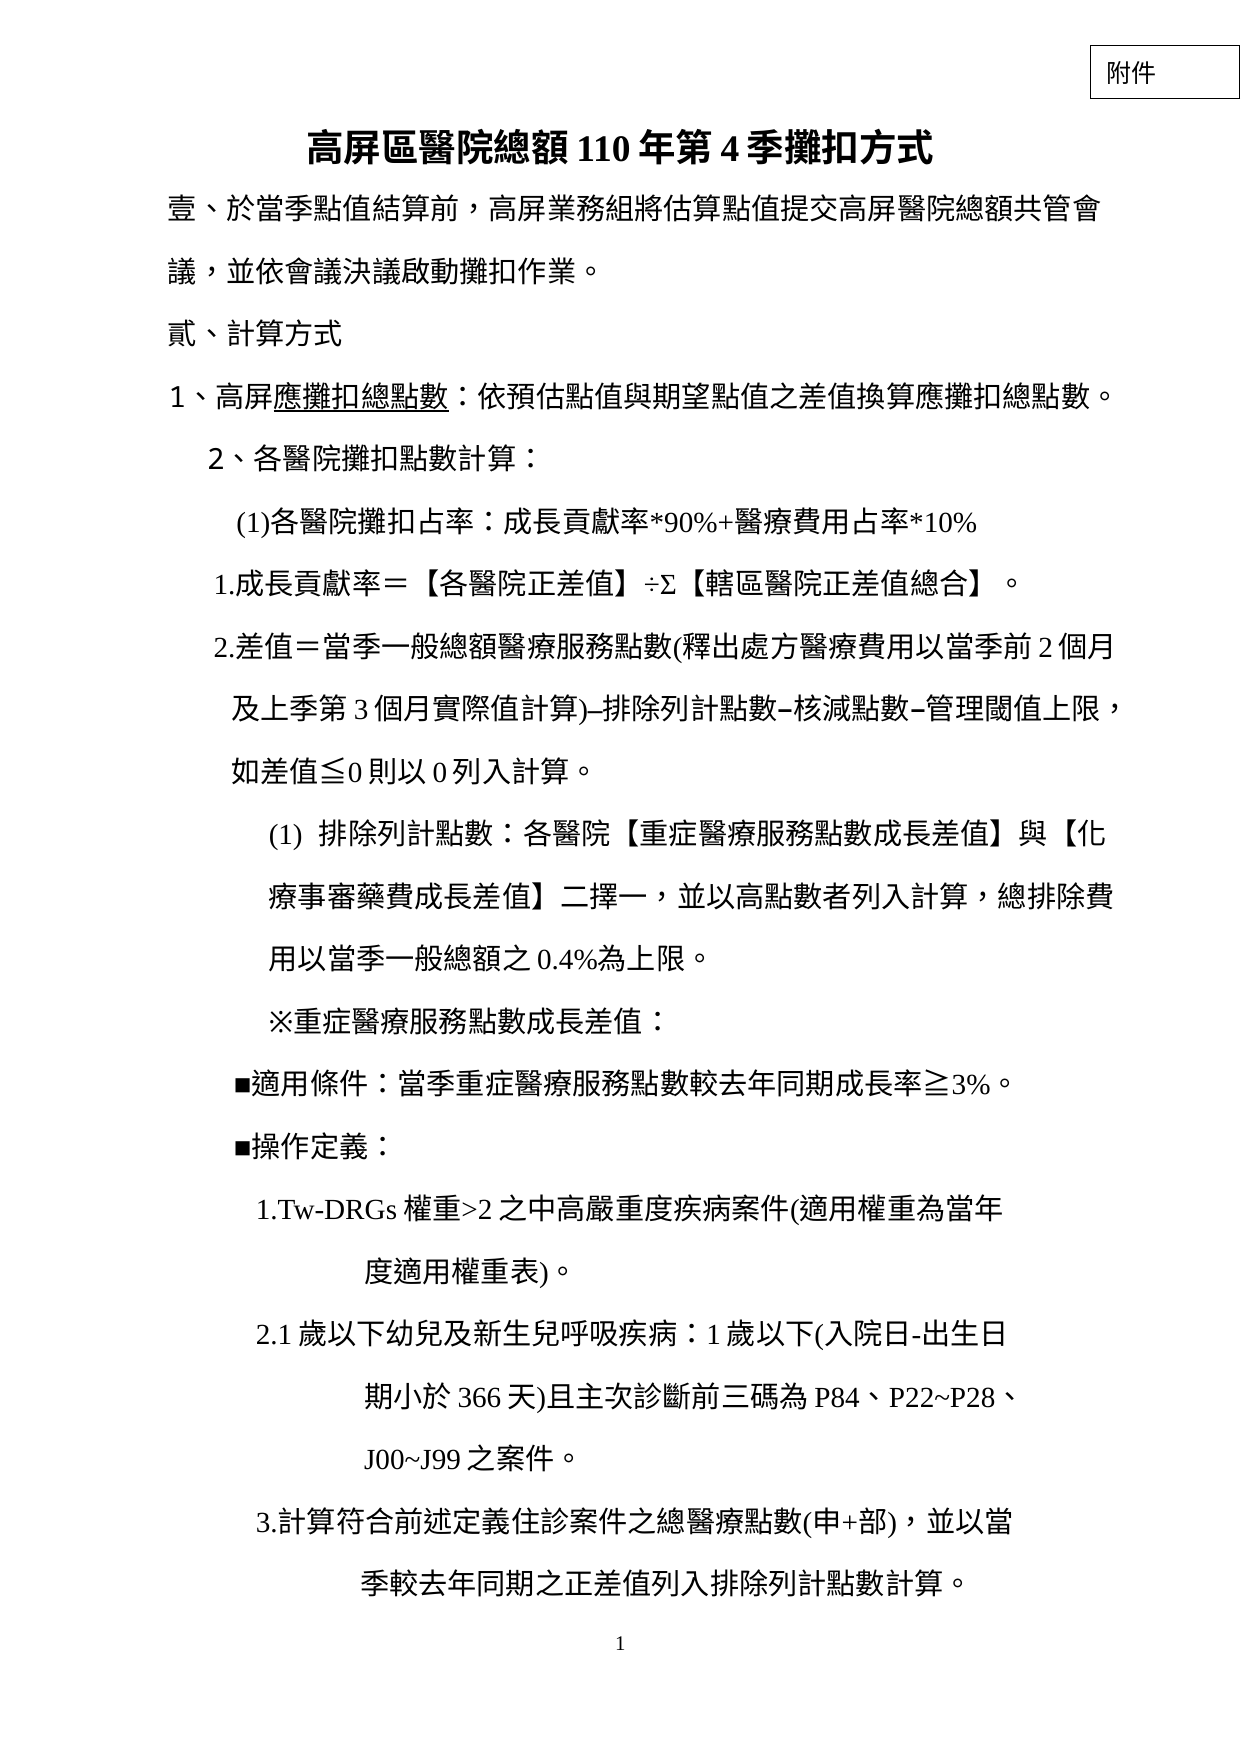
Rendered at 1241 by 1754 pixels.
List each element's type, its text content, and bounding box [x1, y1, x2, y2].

text 高屏區醫院總額110年第4季攤扣方式 [118, 103, 1122, 165]
list 各醫院攤扣占率：成長貢獻率*90%+醫療費用占率*10% [236, 478, 1122, 540]
list 排除列計點數：各醫院【重症醫療服務點數成長差值】與【化療事審藥費成長差值】二擇一，並以高點數者列入計算，總排除費用以當季一般總額之0.4%為上限。 [268, 790, 1122, 978]
text 3.計算符合前述定義住診案件之總醫療點數(申+部)，並以當 [168, 1478, 1122, 1540]
list 差值＝當季一般總額醫療服務點數(釋出處方醫療費用以當季前2個月及上季第3個月實際值計算)–排除列計點數–核減點數–管理閾值上限，如差值≦0則以0列入計算。 [213, 603, 1122, 790]
list 各醫院攤扣點數計算： [207, 415, 1122, 478]
text 1.Tw-DRGs權重>2之中高嚴重度疾病案件(適用權重為當年 [168, 1165, 1122, 1228]
text ■操作定義： [168, 1103, 1122, 1165]
text ■適用條件：當季重症醫療服務點數較去年同期成長率≧3%。 [168, 1040, 1122, 1103]
text 2.1歲以下幼兒及新生兒呼吸疾病：1歲以下(入院日-出生日 [168, 1290, 1122, 1353]
list 計算方式 [168, 290, 1122, 353]
text 期小於366天)且主次診斷前三碼為P84、P22~P28、 [218, 1353, 1122, 1415]
list 高屏應攤扣總點數：依預估點值與期望點值之差值換算應攤扣總點數。 [168, 353, 1122, 415]
text 季較去年同期之正差值列入排除列計點數計算。 [243, 1540, 1122, 1603]
text ※重症醫療服務點數成長差值： [268, 978, 1122, 1040]
text 附件 [1106, 53, 1224, 90]
text J00~J99之案件。 [218, 1415, 1122, 1478]
list 成長貢獻率＝【各醫院正差值】÷Σ【轄區醫院正差值總合】。 [213, 540, 1122, 603]
list 於當季點值結算前，高屏業務組將估算點值提交高屏醫院總額共管會議，並依會議決議啟動攤扣作業。 [168, 165, 1122, 290]
text [1091, 46, 1239, 98]
text 度適用權重表)。 [218, 1228, 1122, 1290]
